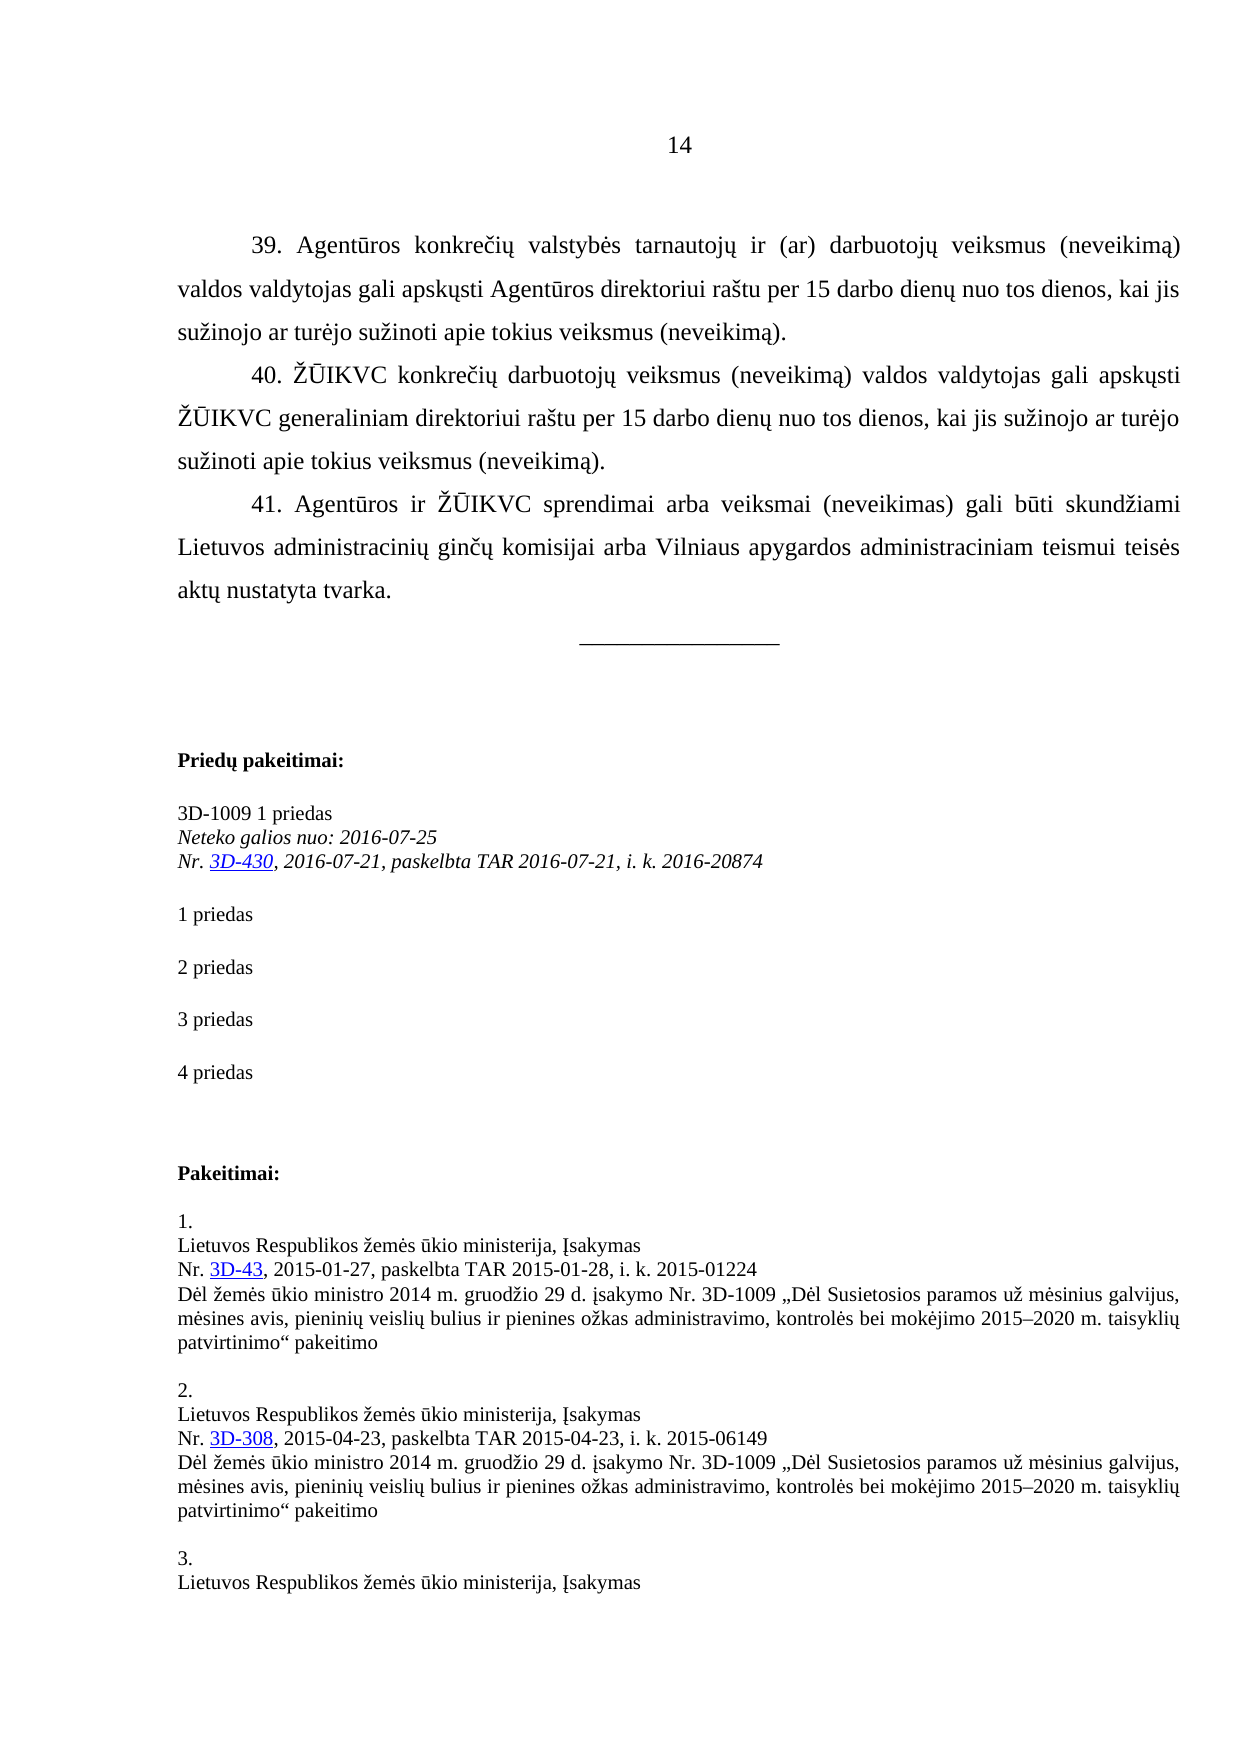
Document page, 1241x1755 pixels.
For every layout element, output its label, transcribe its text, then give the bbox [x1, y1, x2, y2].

text Priedų pakeitimai: [177, 748, 1181, 772]
text 39. Agentūros konkrečių valstybės tarnautojų ir (ar) darbuotojų veiksmus (neveikimą) valdos valdytojas gali apskųsti Agentūros direktoriui raštu per 15 darbo dienų nuo tos dienos, kai jis sužinojo ar turėjo sužinoti apie tokius veiksmus (neveikimą). [177, 231, 1181, 346]
text Nr. 3D-430, 2016-07-21, paskelbta TAR 2016-07-21, i. k. 2016-20874 [177, 849, 1181, 873]
text Dėl žemės ūkio ministro 2014 m. gruodžio 29 d. įsakymo Nr. 3D-1009 „Dėl Susietosios paramos už mėsinius galvijus, mėsines avis, pieninių veislių bulius ir pienines ožkas administravimo, kontrolės bei mokėjimo 2015–2020 m. taisyklių patvirtinimo“ pakeitimo [177, 1281, 1181, 1354]
text Lietuvos Respublikos žemės ūkio ministerija, Įsakymas [177, 1570, 1181, 1594]
text 1. [177, 1209, 1181, 1233]
text 2 priedas [177, 954, 1181, 979]
text Neteko galios nuo: 2016-07-25 [177, 825, 1181, 849]
text Pakeitimai: [177, 1161, 1181, 1185]
text Lietuvos Respublikos žemės ūkio ministerija, Įsakymas [177, 1402, 1181, 1426]
text Nr. 3D-308, 2015-04-23, paskelbta TAR 2015-04-23, i. k. 2015-06149 [177, 1426, 1181, 1450]
text ________________ [177, 619, 1181, 647]
text Nr. 3D-43, 2015-01-27, paskelbta TAR 2015-01-28, i. k. 2015-01224 [177, 1257, 1181, 1281]
text 1 priedas [177, 902, 1181, 926]
text 3D-1009 1 priedas [177, 801, 1181, 825]
text Dėl žemės ūkio ministro 2014 m. gruodžio 29 d. įsakymo Nr. 3D-1009 „Dėl Susietosios paramos už mėsinius galvijus, mėsines avis, pieninių veislių bulius ir pienines ožkas administravimo, kontrolės bei mokėjimo 2015–2020 m. taisyklių patvirtinimo“ pakeitimo [177, 1450, 1181, 1522]
text 4 priedas [177, 1060, 1181, 1084]
text 3 priedas [177, 1007, 1181, 1031]
text Lietuvos Respublikos žemės ūkio ministerija, Įsakymas [177, 1233, 1181, 1257]
text 2. [177, 1378, 1181, 1402]
text 41. Agentūros ir ŽŪIKVC sprendimai arba veiksmai (neveikimas) gali būti skundžiami Lietuvos administracinių ginčų komisijai arba Vilniaus apygardos administraciniam teismui teisės aktų nustatyta tvarka. [177, 489, 1181, 604]
text 40. ŽŪIKVC konkrečių darbuotojų veiksmus (neveikimą) valdos valdytojas gali apskųsti ŽŪIKVC generaliniam direktoriui raštu per 15 darbo dienų nuo tos dienos, kai jis sužinojo ar turėjo sužinoti apie tokius veiksmus (neveikimą). [177, 360, 1181, 475]
text 3. [177, 1546, 1181, 1570]
